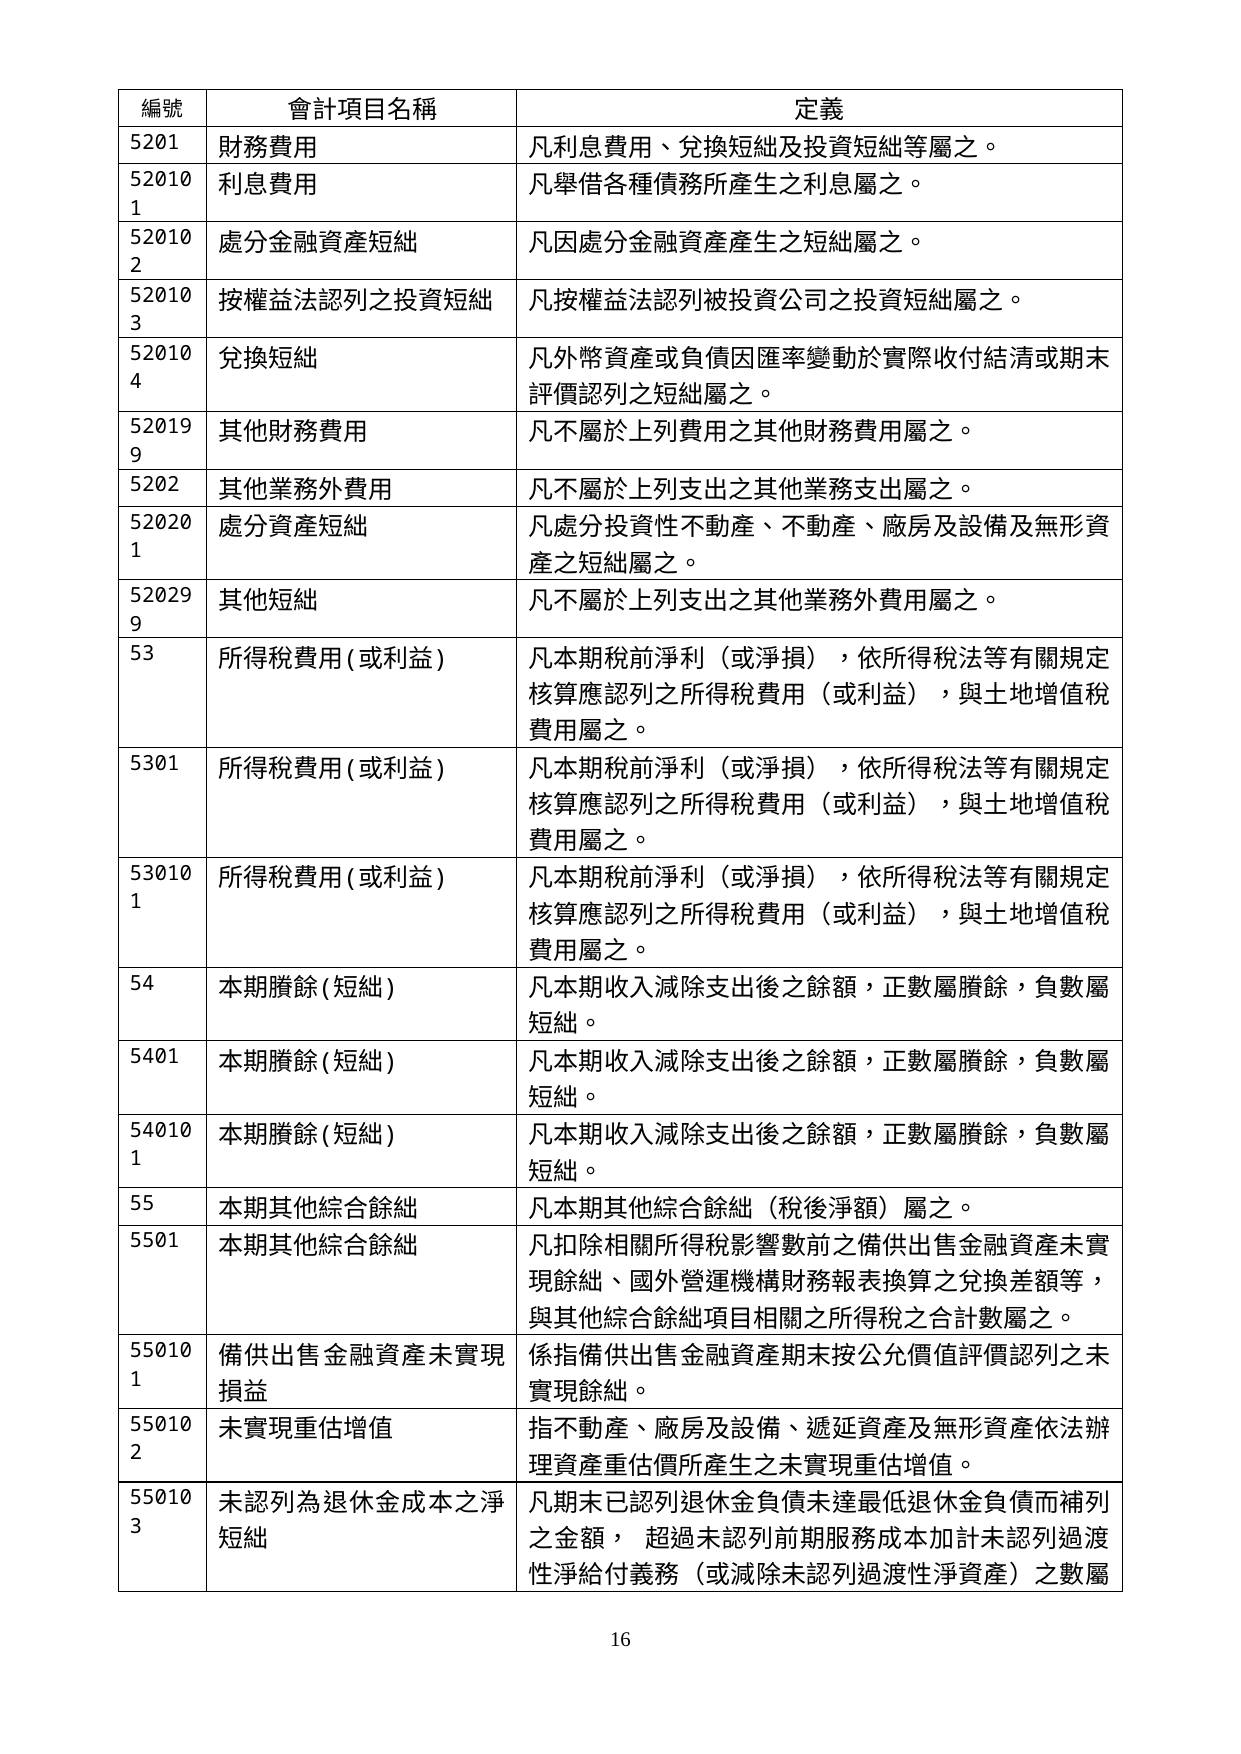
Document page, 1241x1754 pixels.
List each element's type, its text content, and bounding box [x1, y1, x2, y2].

table_cell 凡本期收入減除支出後之餘額，正數屬賸餘，負數屬短絀。 [517, 1041, 1122, 1114]
table_cell 520299 [119, 580, 206, 637]
table_cell 其他業務外費用 [207, 470, 516, 506]
table_cell 係指備供出售金融資產期末按公允價值評價認列之未實現餘絀。 [517, 1335, 1122, 1408]
table_cell 凡期末已認列退休金負債未達最低退休金負債而補列之金額， 超過未認列前期服務成本加計未認列過渡性淨給付義務（或減除未認列過渡性淨資產）之數屬 [517, 1483, 1122, 1591]
table_cell 520201 [119, 507, 206, 579]
table_cell 凡本期收入減除支出後之餘額，正數屬賸餘，負數屬短絀。 [517, 1115, 1122, 1187]
table_cell 財務費用 [207, 127, 516, 163]
table_cell 5501 [119, 1226, 206, 1334]
table_cell 本期賸餘(短絀) [207, 1115, 516, 1187]
table_cell 5201 [119, 127, 206, 163]
table_cell 520101 [119, 164, 206, 221]
table_cell 520199 [119, 412, 206, 468]
table_cell 55 [119, 1188, 206, 1224]
table_cell 所得稅費用(或利益) [207, 858, 516, 967]
table_cell 本期其他綜合餘絀 [207, 1226, 516, 1334]
table_cell 處分資產短絀 [207, 507, 516, 579]
table_cell 其他財務費用 [207, 412, 516, 468]
table_cell 540101 [119, 1115, 206, 1187]
table_cell 凡本期稅前淨利（或淨損），依所得稅法等有關規定核算應認列之所得稅費用（或利益），與土地增值稅費用屬之。 [517, 638, 1122, 747]
table_cell 利息費用 [207, 164, 516, 221]
table_cell 按權益法認列之投資短絀 [207, 280, 516, 337]
table_cell 5202 [119, 470, 206, 506]
table_cell 指不動產、廠房及設備、遞延資產及無形資產依法辦理資產重估價所產生之未實現重估增值。 [517, 1409, 1122, 1481]
table_cell 其他短絀 [207, 580, 516, 637]
table_cell 本期賸餘(短絀) [207, 1041, 516, 1114]
table_cell 未認列為退休金成本之淨短絀 [207, 1483, 516, 1591]
table_cell 凡按權益法認列被投資公司之投資短絀屬之。 [517, 280, 1122, 337]
table_cell 54 [119, 968, 206, 1040]
table_cell 備供出售金融資產未實現損益 [207, 1335, 516, 1408]
table_cell 凡利息費用、兌換短絀及投資短絀等屬之。 [517, 127, 1122, 163]
table_cell 所得稅費用(或利益) [207, 638, 516, 747]
table_cell 本期其他綜合餘絀 [207, 1188, 516, 1224]
table_cell 凡處分投資性不動產、不動產、廠房及設備及無形資產之短絀屬之。 [517, 507, 1122, 579]
table_cell 所得稅費用(或利益) [207, 748, 516, 857]
table_cell 550102 [119, 1409, 206, 1481]
table_cell 處分金融資產短絀 [207, 222, 516, 279]
table_cell 未實現重估增值 [207, 1409, 516, 1481]
table_header 編號 [119, 90, 206, 126]
table_cell 520103 [119, 280, 206, 337]
table_cell 550101 [119, 1335, 206, 1408]
table_cell 53 [119, 638, 206, 747]
table_cell 凡不屬於上列費用之其他財務費用屬之。 [517, 412, 1122, 468]
table_cell 凡外幣資產或負債因匯率變動於實際收付結清或期末評價認列之短絀屬之。 [517, 338, 1122, 411]
table_cell 凡不屬於上列支出之其他業務支出屬之。 [517, 470, 1122, 506]
table_cell 520102 [119, 222, 206, 279]
table_cell 凡因處分金融資產產生之短絀屬之。 [517, 222, 1122, 279]
table_cell 凡本期其他綜合餘絀（稅後淨額）屬之。 [517, 1188, 1122, 1224]
table_cell 凡不屬於上列支出之其他業務外費用屬之。 [517, 580, 1122, 637]
table_cell 本期賸餘(短絀) [207, 968, 516, 1040]
table_header 定義 [517, 90, 1122, 126]
table_cell 550103 [119, 1483, 206, 1591]
table_cell 520104 [119, 338, 206, 411]
table_cell 兌換短絀 [207, 338, 516, 411]
table_cell 5301 [119, 748, 206, 857]
table_cell 530101 [119, 858, 206, 967]
table_cell 凡舉借各種債務所產生之利息屬之。 [517, 164, 1122, 221]
table_header 會計項目名稱 [207, 90, 516, 126]
table_cell 5401 [119, 1041, 206, 1114]
table_cell 凡本期稅前淨利（或淨損），依所得稅法等有關規定核算應認列之所得稅費用（或利益），與土地增值稅費用屬之。 [517, 858, 1122, 967]
table_cell 凡本期收入減除支出後之餘額，正數屬賸餘，負數屬短絀。 [517, 968, 1122, 1040]
table_cell 凡扣除相關所得稅影響數前之備供出售金融資產未實現餘絀、國外營運機構財務報表換算之兌換差額等，與其他綜合餘絀項目相關之所得稅之合計數屬之。 [517, 1226, 1122, 1334]
table_cell 凡本期稅前淨利（或淨損），依所得稅法等有關規定核算應認列之所得稅費用（或利益），與土地增值稅費用屬之。 [517, 748, 1122, 857]
